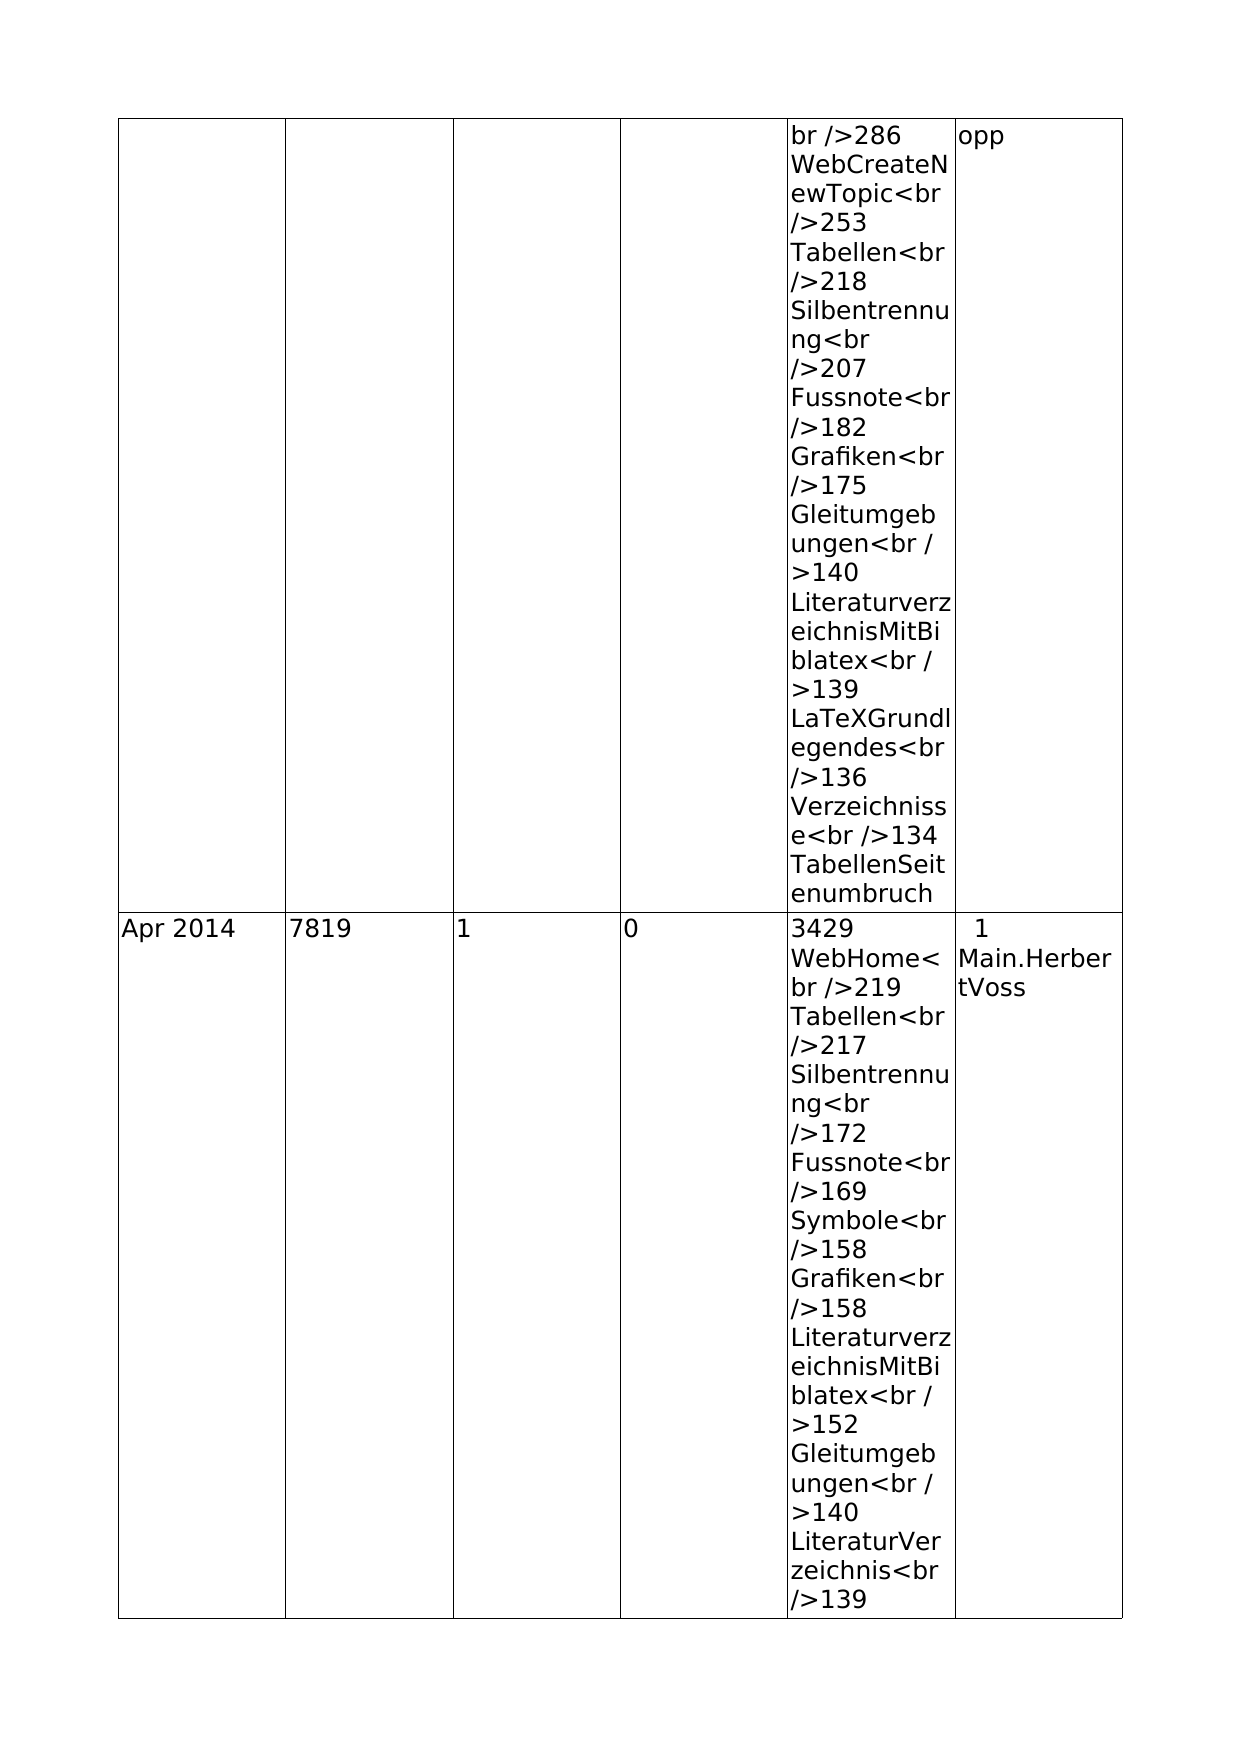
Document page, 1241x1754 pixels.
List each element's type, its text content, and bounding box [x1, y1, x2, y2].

table_cell [621, 119, 787, 912]
table_cell [119, 119, 285, 912]
table_cell Apr 2014 [119, 913, 285, 1617]
table_cell [454, 119, 620, 912]
table_cell 3429 WebHome<br />219 Tabellen<br />217 Silbentrennung<br />172 Fussnote<br />169 Symbole<br />158 Grafiken<br />158 LiteraturverzeichnisMitBiblatex<br />152 Gleitumgebungen<br />140 LiteraturVerzeichnis<br />139 [788, 913, 955, 1617]
table_cell 1 [454, 913, 620, 1617]
table_cell br />286 WebCreateNewTopic<br />253 Tabellen<br />218 Silbentrennung<br />207 Fussnote<br />182 Grafiken<br />175 Gleitumgebungen<br />140 LiteraturverzeichnisMitBiblatex<br />139 LaTeXGrundlegendes<br />136 Verzeichnisse<br />134 TabellenSeitenumbruch [788, 119, 955, 912]
table_cell 7819 [286, 913, 453, 1617]
table_cell [286, 119, 453, 912]
table_cell 1 Main.HerbertVoss [956, 913, 1122, 1617]
table_cell 0 [621, 913, 787, 1617]
table_cell opp [956, 119, 1122, 912]
